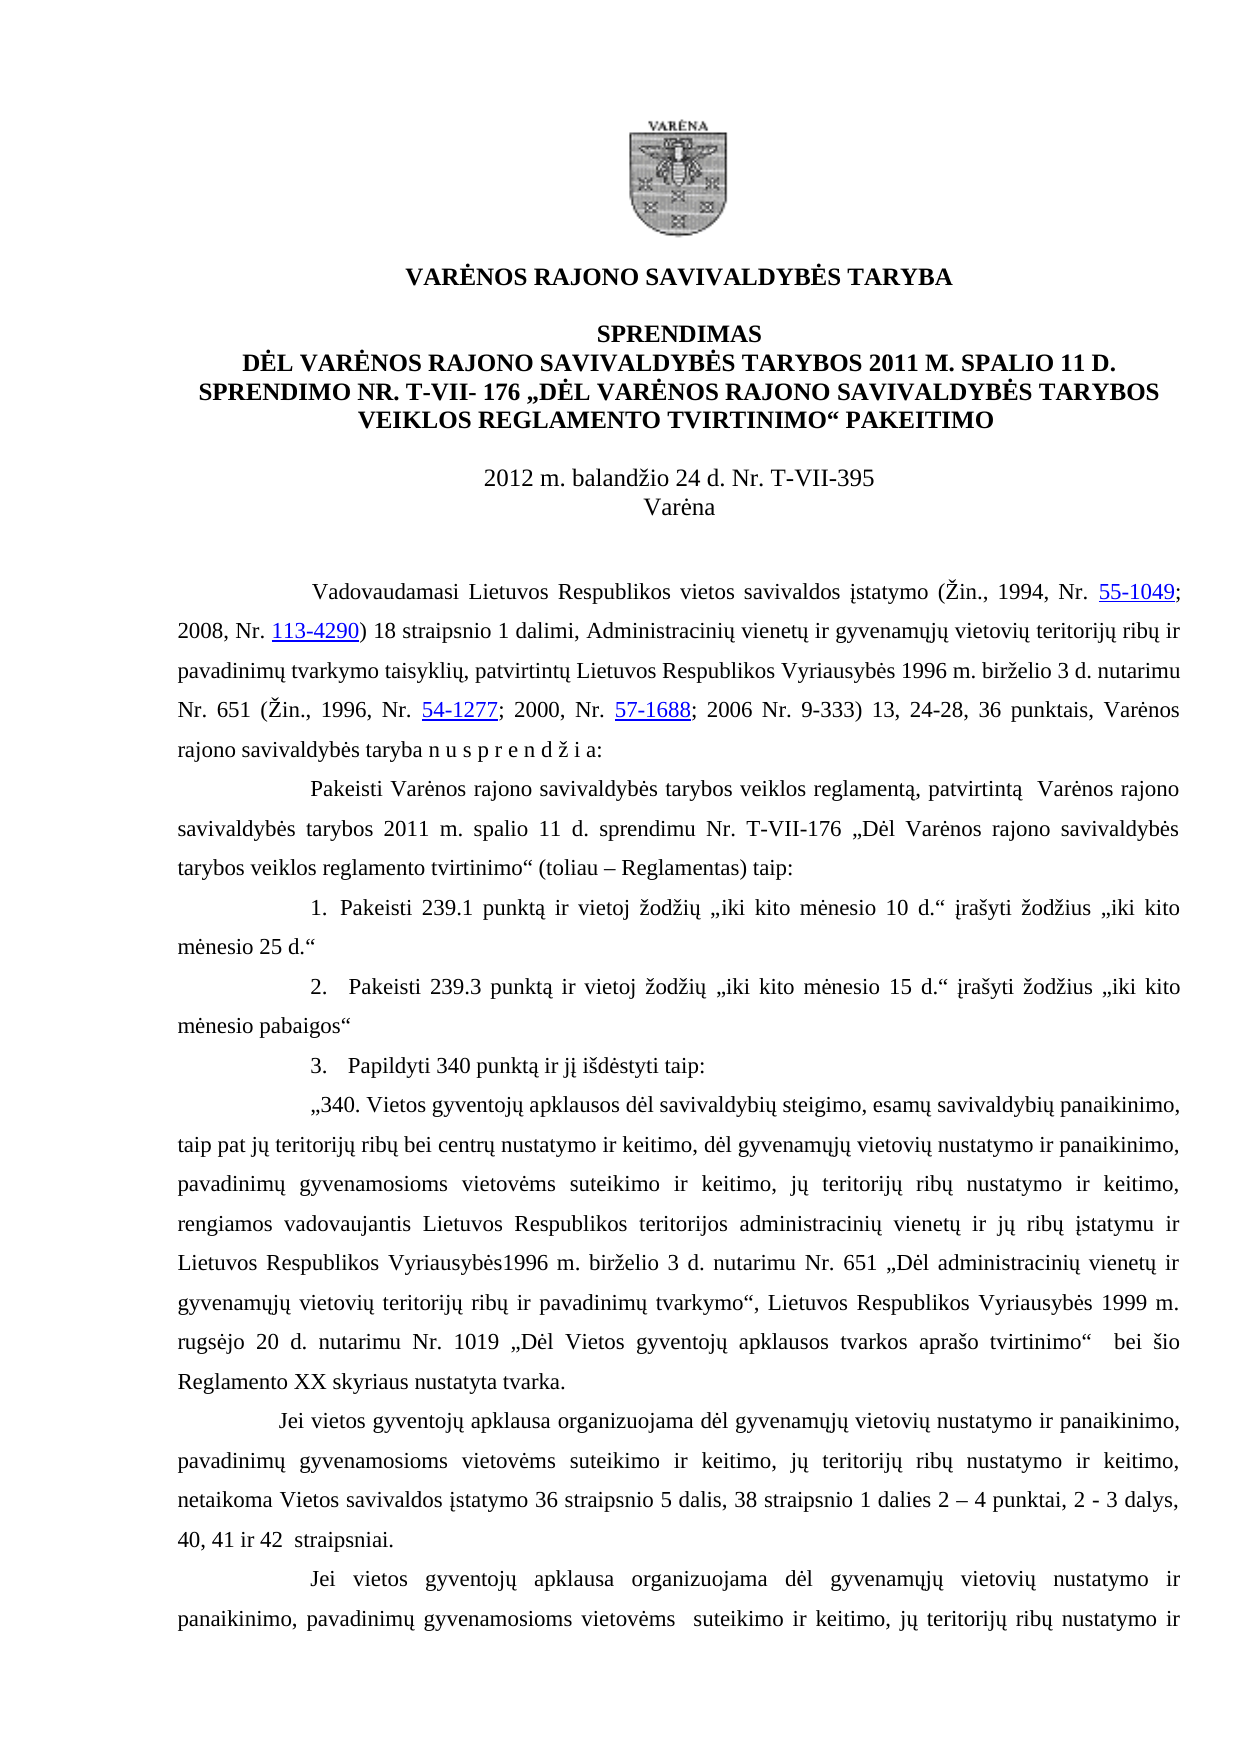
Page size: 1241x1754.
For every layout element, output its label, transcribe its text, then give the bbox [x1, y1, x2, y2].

text 2012 m. balandžio 24 d. Nr. T-VII-395 [177, 463, 1181, 492]
text 3. Papildyti 340 punktą ir jį išdėstyti taip: [310, 1052, 1181, 1078]
text Jei vietos gyventojų apklausa organizuojama dėl gyvenamųjų vietovių nustatymo ir panaikinimo, pavadinimų gyvenamosioms vietovėms suteikimo ir keitimo, jų teritorijų ribų nustatymo ir keitimo, netaikoma Vietos savivaldos įstatymo 36 straipsnio 5 dalis, 38 straipsnio 1 dalies 2 – 4 punktai, 2 - 3 dalys, 40, 41 ir 42 straipsniai. [177, 1407, 1181, 1552]
text Pakeisti Varėnos rajono savivaldybės tarybos veiklos reglamentą, patvirtintą Varėnos rajono savivaldybės tarybos 2011 m. spalio 11 d. sprendimu Nr. T-VII-176 „Dėl Varėnos rajono savivaldybės tarybos veiklos reglamento tvirtinimo“ (toliau – Reglamentas) taip: [177, 776, 1181, 881]
text VARĖNOS RAJONO SAVIVALDYBĖS TARYBA [177, 262, 1181, 291]
text Varėna [177, 492, 1181, 521]
text DĖL VARĖNOS RAJONO SAVIVALDYBĖS TARYBOS 2011 M. SPALIO 11 D. SPRENDIMO NR. T-VII- 176 „DĖL VARĖNOS RAJONO SAVIVALDYBĖS TARYBOS VEIKLOS REGLAMENTO TVIRTINIMO“ PAKEITIMO [177, 348, 1181, 434]
text „340. Vietos gyventojų apklausos dėl savivaldybių steigimo, esamų savivaldybių panaikinimo, taip pat jų teritorijų ribų bei centrų nustatymo ir keitimo, dėl gyvenamųjų vietovių nustatymo ir panaikinimo, pavadinimų gyvenamosioms vietovėms suteikimo ir keitimo, jų teritorijų ribų nustatymo ir keitimo, rengiamos vadovaujantis Lietuvos Respublikos teritorijos administracinių vienetų ir jų ribų įstatymu ir Lietuvos Respublikos Vyriausybės1996 m. birželio 3 d. nutarimu Nr. 651 „Dėl administracinių vienetų ir gyvenamųjų vietovių teritorijų ribų ir pavadinimų tvarkymo“, Lietuvos Respublikos Vyriausybės 1999 m. rugsėjo 20 d. nutarimu Nr. 1019 „Dėl Vietos gyventojų apklausos tvarkos aprašo tvirtinimo“ bei šio Reglamento XX skyriaus nustatyta tvarka. [177, 1091, 1181, 1394]
text 1. Pakeisti 239.1 punktą ir vietoj žodžių „iki kito mėnesio 10 d.“ įrašyti žodžius „iki kito mėnesio 25 d.“ [177, 894, 1181, 960]
text 2. Pakeisti 239.3 punktą ir vietoj žodžių „iki kito mėnesio 15 d.“ įrašyti žodžius „iki kito mėnesio pabaigos“ [177, 973, 1181, 1039]
text Jei vietos gyventojų apklausa organizuojama dėl gyvenamųjų vietovių nustatymo ir panaikinimo, pavadinimų gyvenamosioms vietovėms suteikimo ir keitimo, jų teritorijų ribų nustatymo ir [177, 1565, 1181, 1631]
text Vadovaudamasi Lietuvos Respublikos vietos savivaldos įstatymo (Žin., 1994, Nr. 55-1049; 2008, Nr. 113-4290) 18 straipsnio 1 dalimi, Administracinių vienetų ir gyvenamųjų vietovių teritorijų ribų ir pavadinimų tvarkymo taisyklių, patvirtintų Lietuvos Respublikos Vyriausybės 1996 m. birželio 3 d. nutarimu Nr. 651 (Žin., 1996, Nr. 54-1277; 2000, Nr. 57-1688; 2006 Nr. 9-333) 13, 24-28, 36 punktais, Varėnos rajono savivaldybės taryba n u s p r e n d ž i a: [177, 578, 1181, 762]
text SPRENDIMAS [177, 319, 1181, 348]
